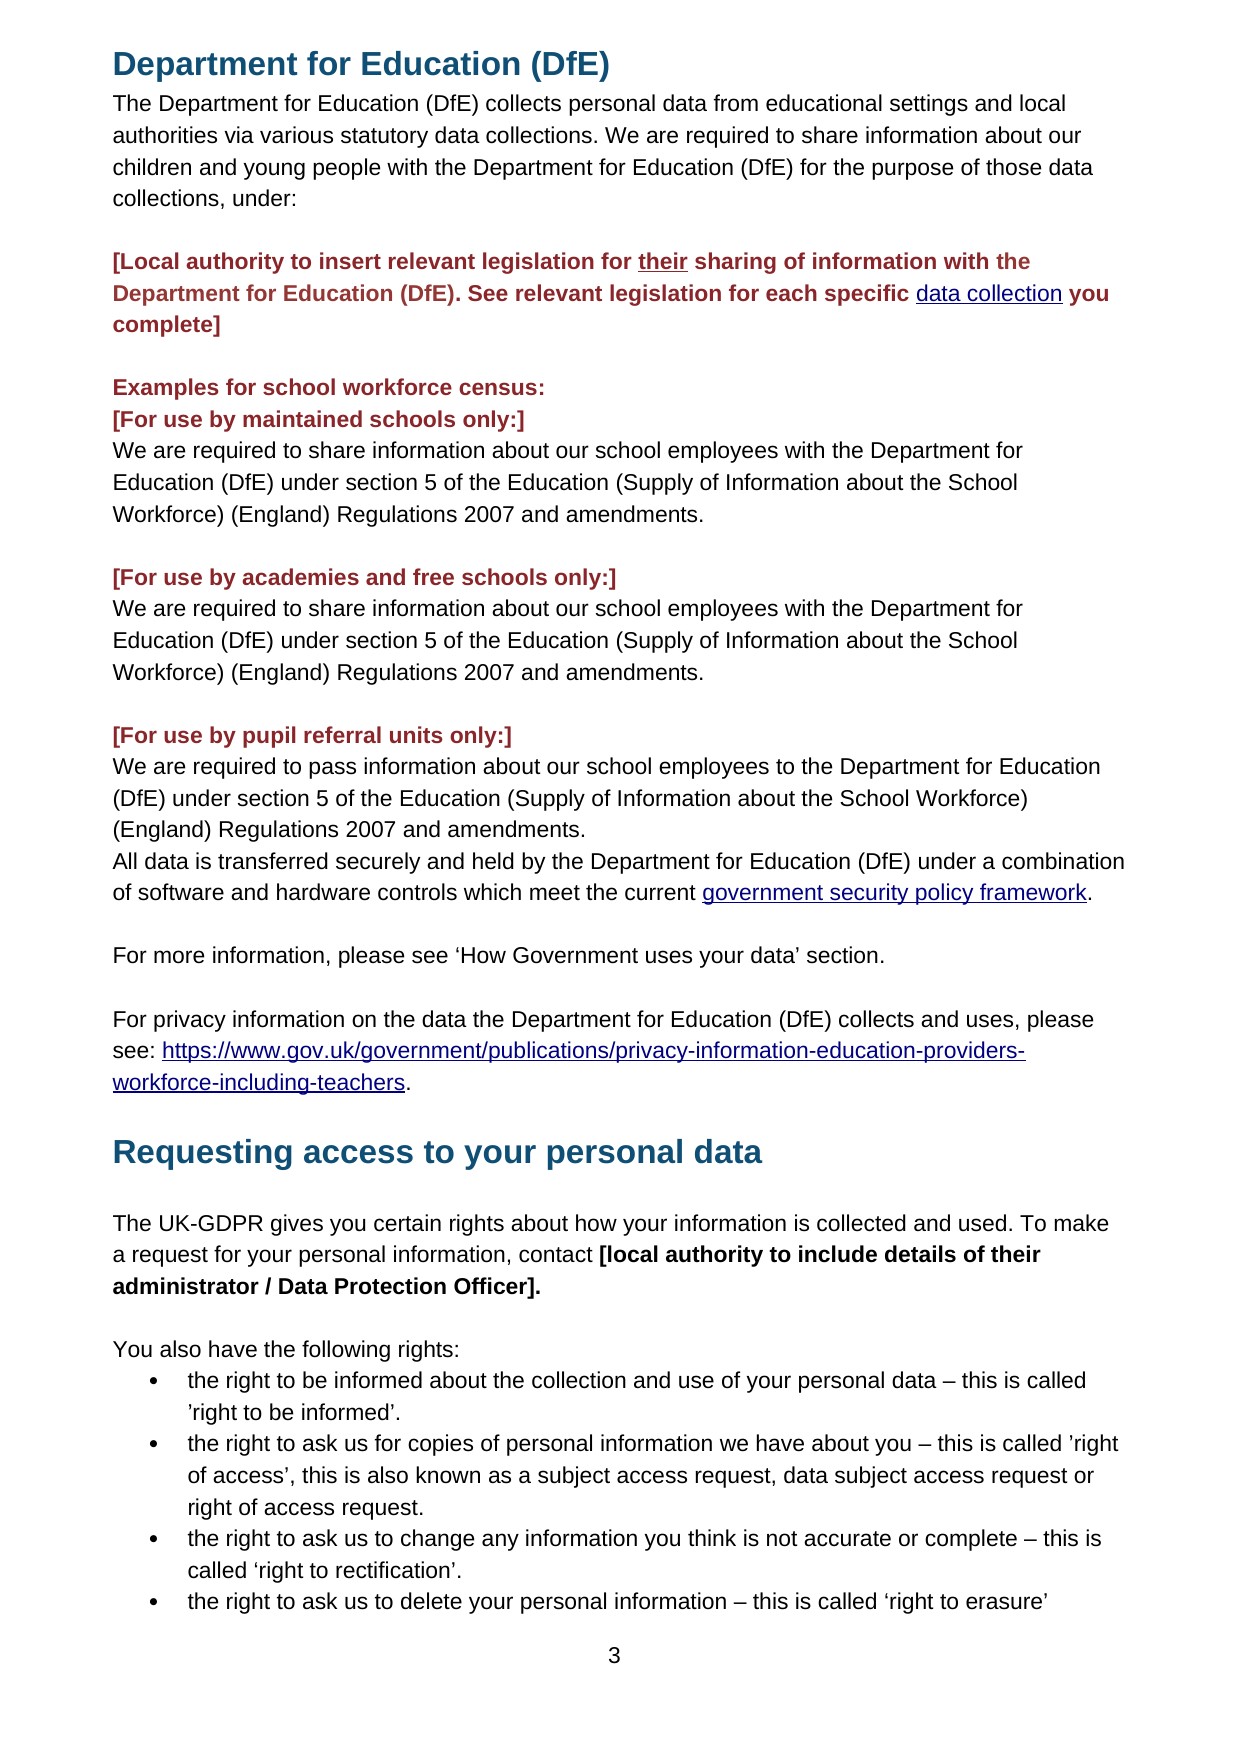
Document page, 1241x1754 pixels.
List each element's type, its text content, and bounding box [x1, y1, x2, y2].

text [For use by academies and free schools only:] [112, 564, 1128, 590]
text We are required to share information about our school employees with the Department for Education (DfE) under section 5 of the Education (Supply of Information about the School Workforce) (England) Regulations 2007 and amendments. [112, 437, 1128, 527]
list the right to ask us to delete your personal information – this is called ‘right to erasure’ [150, 1588, 1128, 1614]
text We are required to share information about our school employees with the Department for Education (DfE) under section 5 of the Education (Supply of Information about the School Workforce) (England) Regulations 2007 and amendments. [112, 595, 1128, 685]
text For privacy information on the data the Department for Education (DfE) collects and uses, please see: https://www.gov.uk/government/publications/privacy-information-education-providers-workforce-including-teachers. [112, 1006, 1128, 1095]
text For more information, please see ‘How Government uses your data’ section. [112, 942, 1128, 969]
text Examples for school workforce census: [112, 374, 1128, 401]
text All data is transferred securely and held by the Department for Education (DfE) under a combination of software and hardware controls which meet the current government security policy framework. [112, 848, 1128, 906]
list the right to be informed about the collection and use of your personal data – this is called ’right to be informed’. [150, 1367, 1128, 1425]
text You also have the following rights: [112, 1336, 1128, 1362]
list the right to ask us to change any information you think is not accurate or complete – this is called ‘right to rectification’. [150, 1525, 1128, 1583]
text We are required to pass information about our school employees to the Department for Education (DfE) under section 5 of the Education (Supply of Information about the School Workforce) (England) Regulations 2007 and amendments. [112, 753, 1128, 843]
subtitle Requesting access to your personal data [112, 1132, 1128, 1170]
list the right to ask us for copies of personal information we have about you – this is called ’right of access’, this is also known as a subject access request, data subject access request or right of access request. [150, 1430, 1128, 1520]
text [For use by maintained schools only:] [112, 406, 1128, 432]
text [Local authority to insert relevant legislation for their sharing of information with the Department for Education (DfE). See relevant legislation for each specific data collection you complete] [112, 248, 1128, 338]
text [For use by pupil referral units only:] [112, 722, 1128, 748]
text The UK-GDPR gives you certain rights about how your information is collected and used. To make a request for your personal information, contact [local authority to include details of their administrator / Data Protection Officer]. [112, 1209, 1128, 1299]
subtitle Department for Education (DfE) [112, 44, 1128, 83]
text The Department for Education (DfE) collects personal data from educational settings and local authorities via various statutory data collections. We are required to share information about our children and young people with the Department for Education (DfE) for the purpose of those data collections, under: [112, 90, 1128, 211]
